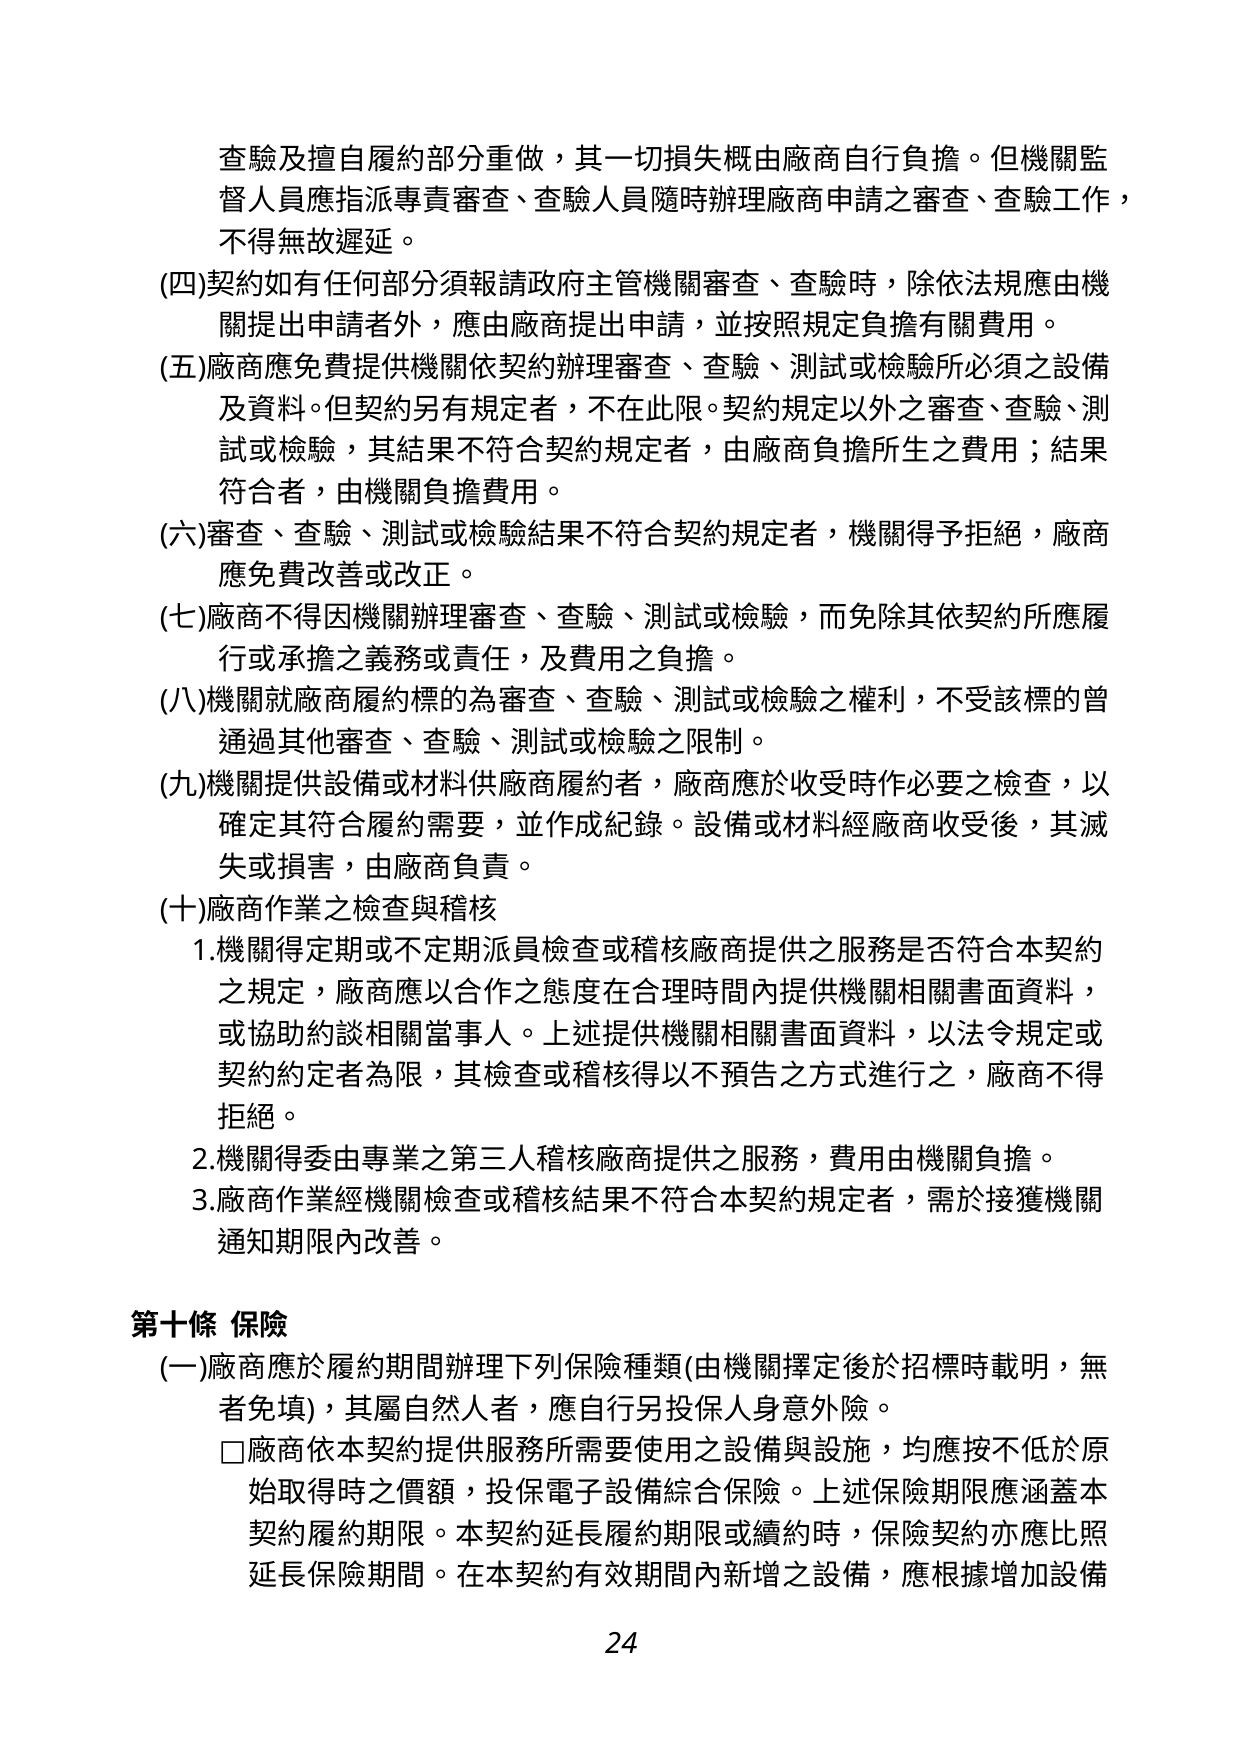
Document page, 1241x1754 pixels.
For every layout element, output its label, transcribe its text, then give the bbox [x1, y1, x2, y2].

text (十)廠商作業之檢查與稽核 [159, 886, 1110, 927]
text 第十條 保險 [130, 1302, 1110, 1344]
text (一)廠商應於履約期間辦理下列保險種類(由機關擇定後於招標時載明，無者免填)，其屬自然人者，應自行另投保人身意外險。 [159, 1344, 1110, 1427]
text □廠商依本契約提供服務所需要使用之設備與設施，均應按不低於原始取得時之價額，投保電子設備綜合保險。上述保險期限應涵蓋本契約履約期限。本契約延長履約期限或續約時，保險契約亦應比照延長保險期間。在本契約有效期間內新增之設備，應根據增加設備 [218, 1427, 1110, 1594]
text (四)契約如有任何部分須報請政府主管機關審查、查驗時，除依法規應由機關提出申請者外，應由廠商提出申請，並按照規定負擔有關費用。 [159, 261, 1110, 344]
text 3.廠商作業經機關檢查或稽核結果不符合本契約規定者，需於接獲機關通知期限內改善。 [191, 1177, 1104, 1261]
text (五)廠商應免費提供機關依契約辦理審查、查驗、測試或檢驗所必須之設備及資料。但契約另有規定者，不在此限。契約規定以外之審查、查驗、測試或檢驗，其結果不符合契約規定者，由廠商負擔所生之費用；結果符合者，由機關負擔費用。 [159, 344, 1110, 511]
text (七)廠商不得因機關辦理審查、查驗、測試或檢驗，而免除其依契約所應履行或承擔之義務或責任，及費用之負擔。 [159, 594, 1110, 677]
text 1.機關得定期或不定期派員檢查或稽核廠商提供之服務是否符合本契約之規定，廠商應以合作之態度在合理時間內提供機關相關書面資料，或協助約談相關當事人。上述提供機關相關書面資料，以法令規定或契約約定者為限，其檢查或稽核得以不預告之方式進行之，廠商不得拒絕。 [191, 927, 1104, 1136]
text 2.機關得委由專業之第三人稽核廠商提供之服務，費用由機關負擔。 [191, 1136, 1104, 1177]
text (三)契約履約期間如有由機關分段審查、查驗之規定，廠商應按規定之階段報請機關監督人員審查、查驗。機關監督人員發現廠商未按規定階段報請審查、查驗，而擅自繼續次一階段工作時，得要求廠商將未經審查、查驗及擅自履約部分重做，其一切損失概由廠商自行負擔。但機關監督人員應指派專責審查、查驗人員隨時辦理廠商申請之審查、查驗工作，不得無故遲延。 [159, 136, 1110, 261]
text (六)審查、查驗、測試或檢驗結果不符合契約規定者，機關得予拒絕，廠商應免費改善或改正。 [159, 511, 1110, 594]
text (九)機關提供設備或材料供廠商履約者，廠商應於收受時作必要之檢查，以確定其符合履約需要，並作成紀錄。設備或材料經廠商收受後，其滅失或損害，由廠商負責。 [159, 761, 1110, 886]
text (八)機關就廠商履約標的為審查、查驗、測試或檢驗之權利，不受該標的曾通過其他審查、查驗、測試或檢驗之限制。 [159, 677, 1110, 761]
